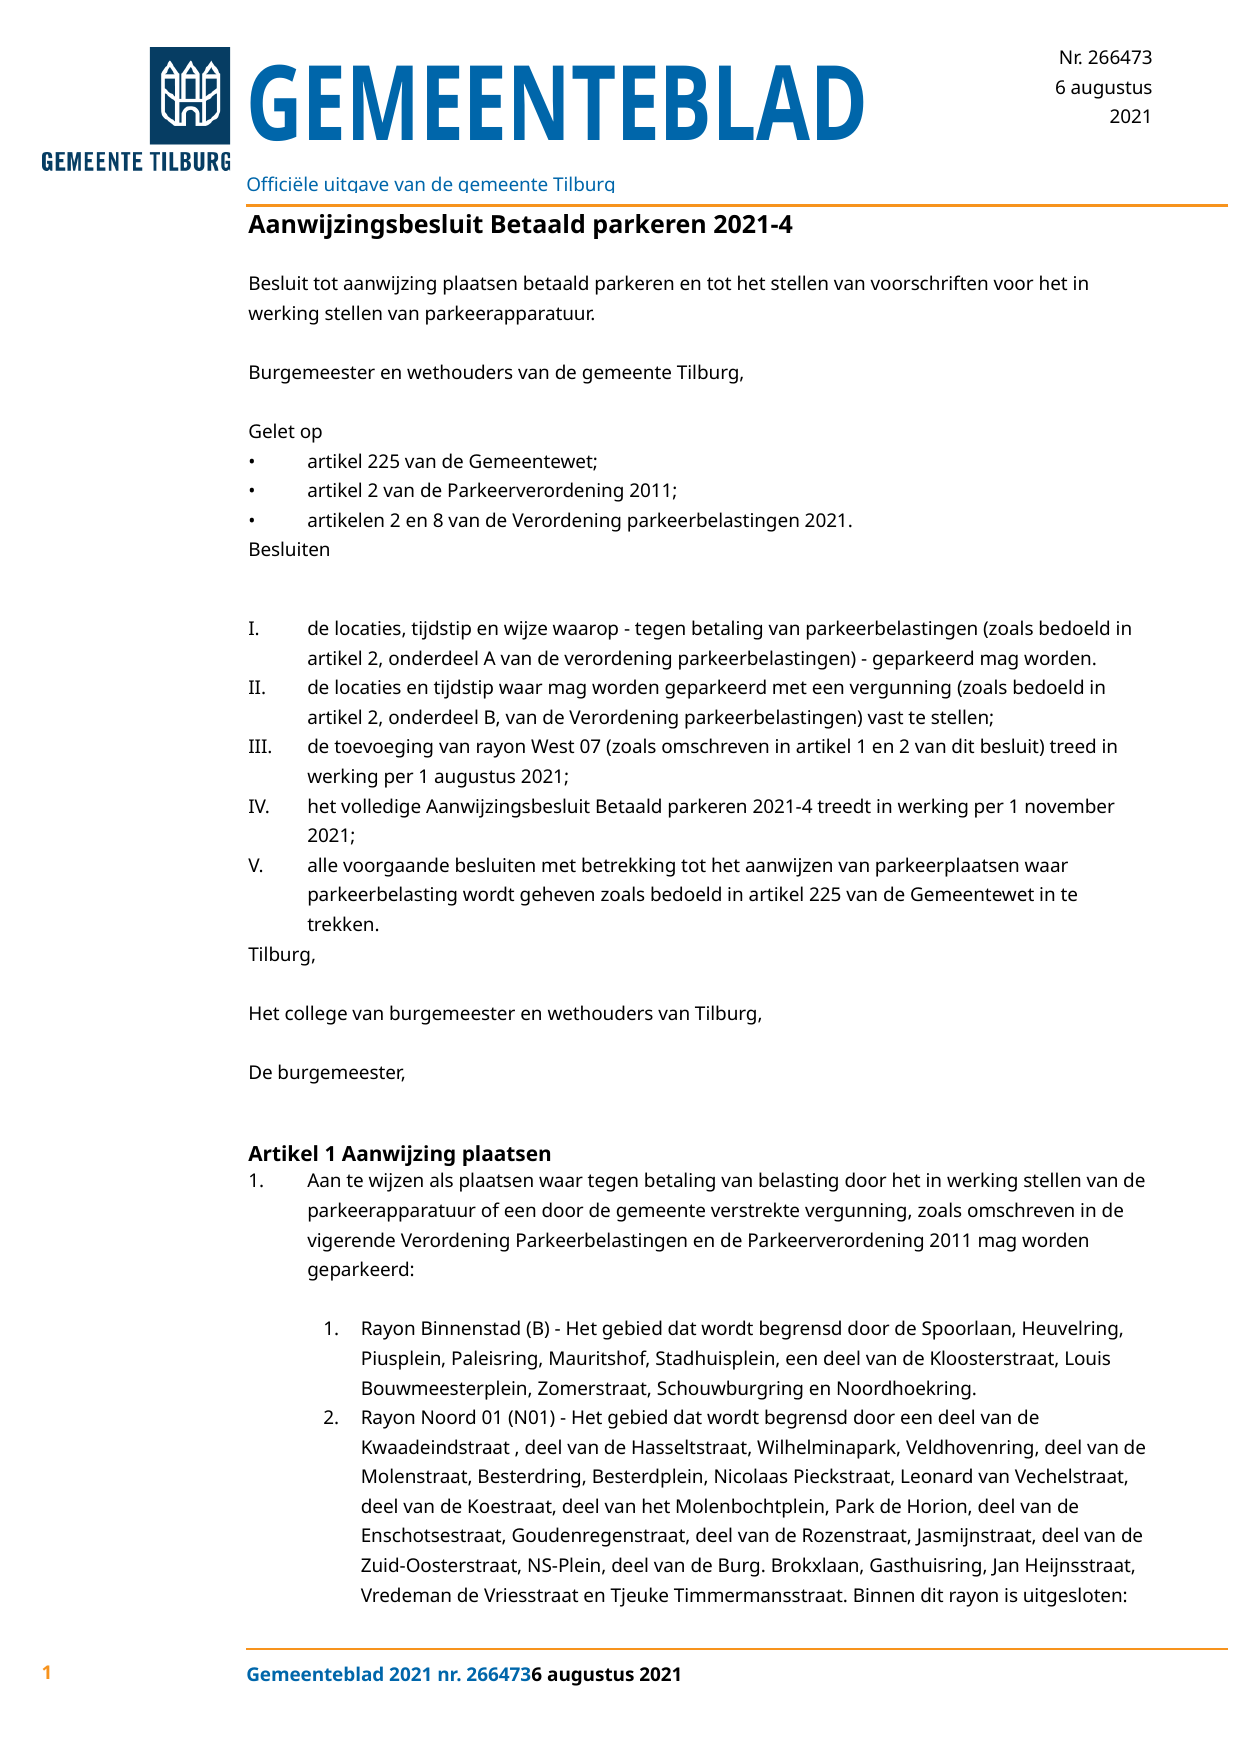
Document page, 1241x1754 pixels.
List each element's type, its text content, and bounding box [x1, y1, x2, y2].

list Rayon Binnenstad (B) - Het gebied dat wordt begrensd door de Spoorlaan, Heuvelring, Piusplein, Paleisring, Mauritshof, Stadhuisplein, een deel van de Kloosterstraat, Louis Bouwmeesterplein, Zomerstraat, Schouwburgring en Noordhoekring. [323, 1316, 1152, 1400]
text Het college van burgemeester en wethouders van Tilburg, [248, 1000, 1152, 1026]
list Aan te wijzen als plaatsen waar tegen betaling van belasting door het in werking stellen van de parkeerapparatuur of een door de gemeente verstrekte vergunning, zoals omschreven in de vigerende Verordening Parkeerbelastingen en de Parkeerverordening 2011 mag worden geparkeerd: [248, 1168, 1152, 1282]
list de locaties en tijdstip waar mag worden geparkeerd met een vergunning (zoals bedoeld in artikel 2, onderdeel B, van de Verordening parkeerbelastingen) vast te stellen; [248, 674, 1152, 730]
list artikel 225 van de Gemeentewet; [248, 448, 1152, 473]
list de locaties, tijdstip en wijze waarop - tegen betaling van parkeerbelastingen (zoals bedoeld in artikel 2, onderdeel A van de verordening parkeerbelastingen) - geparkeerd mag worden. [248, 615, 1152, 671]
text Burgemeester en wethouders van de gemeente Tilburg, [248, 359, 1152, 385]
list Rayon Noord 01 (N01) - Het gebied dat wordt begrensd door een deel van de Kwaadeindstraat , deel van de Hasseltstraat, Wilhelminapark, Veldhovenring, deel van de Molenstraat, Besterdring, Besterdplein, Nicolaas Pieckstraat, Leonard van Vechelstraat, deel van de Koestraat, deel van het Molenbochtplein, Park de Horion, deel van de Enschotsestraat, Goudenregenstraat, deel van de Rozenstraat, Jasmijnstraat, deel van de Zuid-Oosterstraat, NS-Plein, deel van de Burg. Brokxlaan, Gasthuisring, Jan Heijnsstraat, Vredeman de Vriesstraat en Tjeuke Timmermansstraat. Binnen dit rayon is uitgesloten: [323, 1404, 1152, 1607]
text Aanwijzingsbesluit Betaald parkeren 2021-4 [248, 207, 1152, 241]
list alle voorgaande besluiten met betrekking tot het aanwijzen van parkeerplaatsen waar parkeerbelasting wordt geheven zoals bedoeld in artikel 225 van de Gemeentewet in te trekken. [248, 852, 1152, 937]
text Artikel 1 Aanwijzing plaatsen [248, 1139, 1152, 1168]
picture [41, 47, 231, 172]
text Tilburg, [248, 941, 1152, 967]
text De burgemeester, [248, 1059, 1152, 1085]
list het volledige Aanwijzingsbesluit Betaald parkeren 2021-4 treedt in werking per 1 november 2021; [248, 793, 1152, 848]
list de toevoeging van rayon West 07 (zoals omschreven in artikel 1 en 2 van dit besluit) treed in werking per 1 augustus 2021; [248, 734, 1152, 789]
list artikelen 2 en 8 van de Verordening parkeerbelastingen 2021. [248, 507, 1152, 533]
text Gelet op [248, 418, 1152, 444]
text Besluiten [248, 537, 1152, 562]
text Besluit tot aanwijzing plaatsen betaald parkeren en tot het stellen van voorschriften voor het in werking stellen van parkeerapparatuur. [248, 270, 1152, 326]
list artikel 2 van de Parkeerverordening 2011; [248, 477, 1152, 503]
